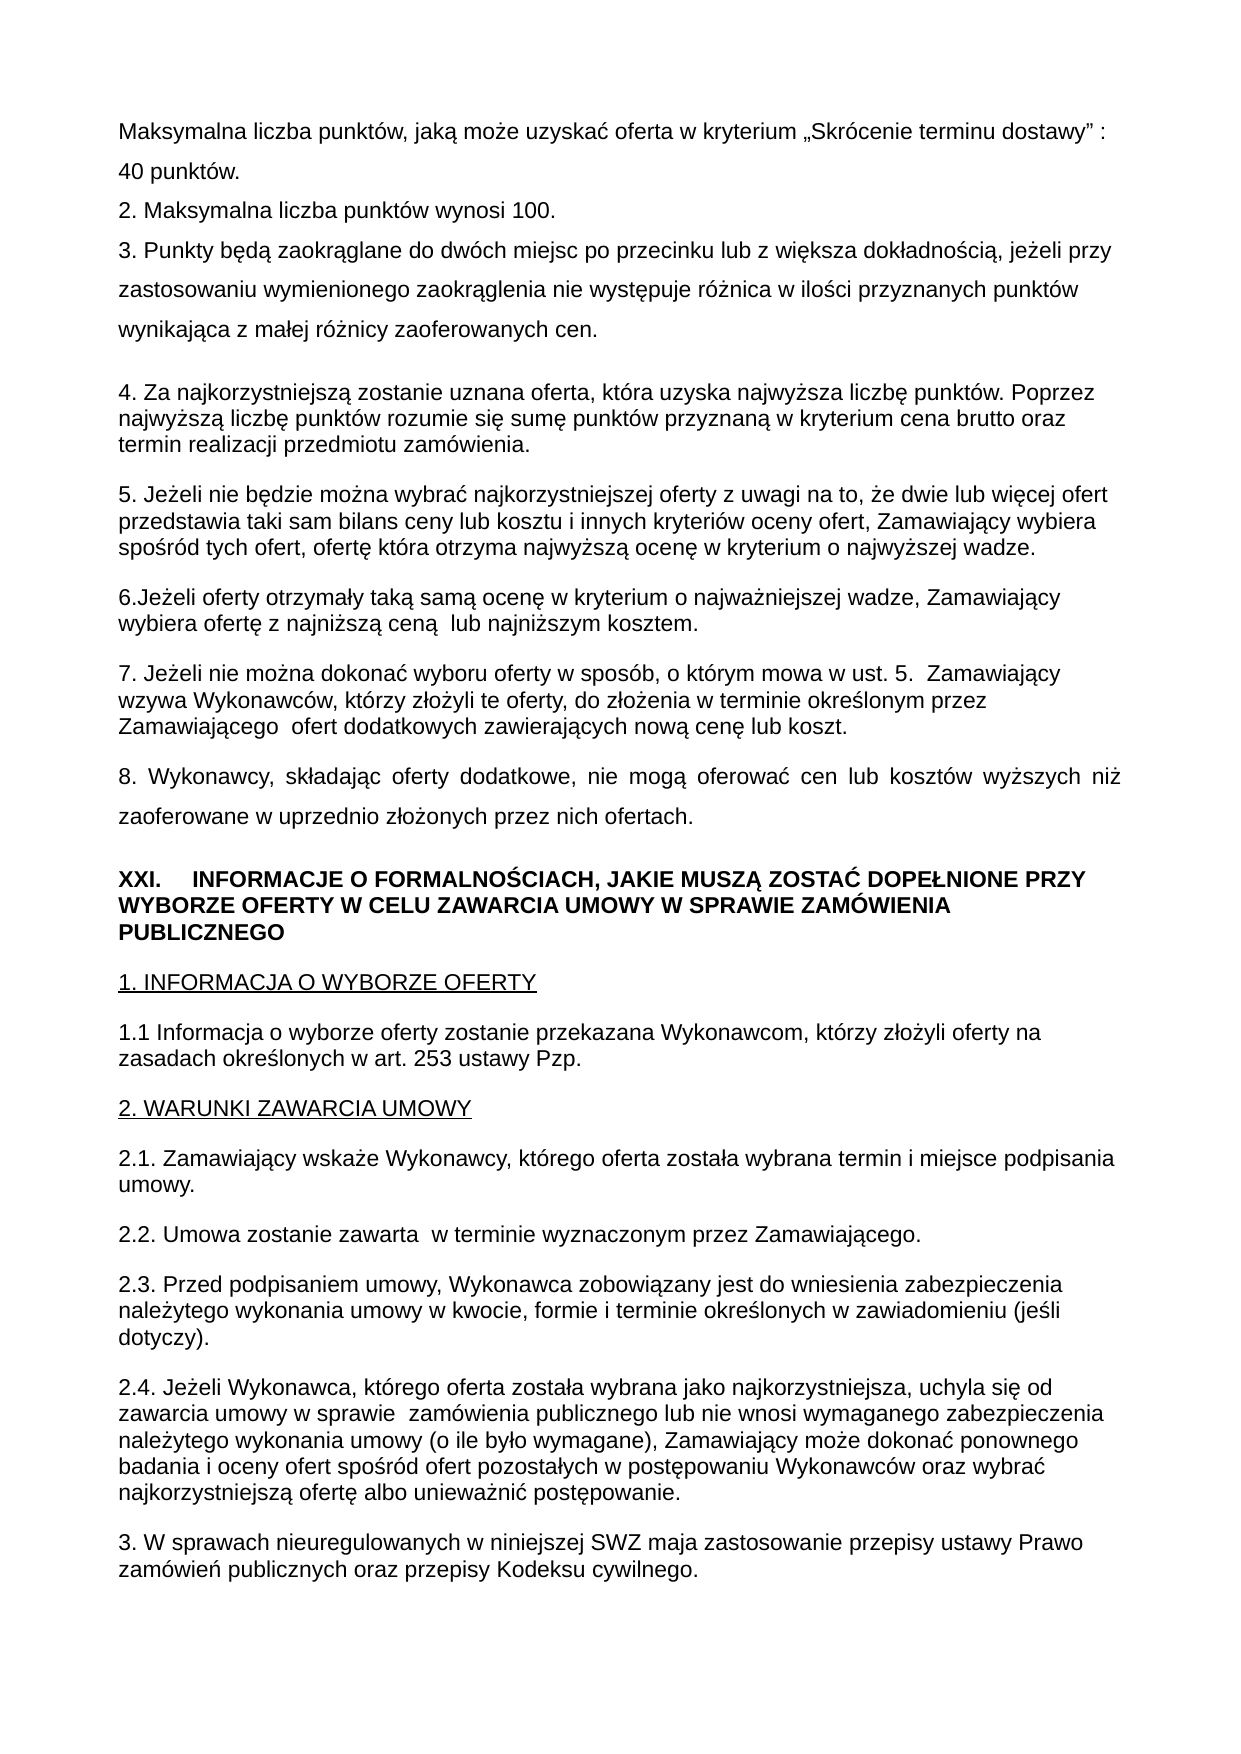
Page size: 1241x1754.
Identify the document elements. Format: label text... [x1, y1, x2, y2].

text 1. INFORMACJA O WYBORZE OFERTY [118, 968, 1122, 995]
text 1.1 Informacja o wyborze oferty zostanie przekazana Wykonawcom, którzy złożyli oferty na zasadach określonych w art. 253 ustawy Pzp. [118, 1018, 1122, 1071]
text 3. Punkty będą zaokrąglane do dwóch miejsc po przecinku lub z większa dokładnością, jeżeli przy zastosowaniu wymienionego zaokrąglenia nie występuje różnica w ilości przyznanych punktów wynikająca z małej różnicy zaoferowanych cen. [118, 237, 1122, 342]
text 2.3. Przed podpisaniem umowy, Wykonawca zobowiązany jest do wniesienia zabezpieczenia należytego wykonania umowy w kwocie, formie i terminie określonych w zawiadomieniu (jeśli dotyczy). [118, 1271, 1122, 1350]
text 2.4. Jeżeli Wykonawca, którego oferta została wybrana jako najkorzystniejsza, uchyla się od zawarcia umowy w sprawie zamówienia publicznego lub nie wnosi wymaganego zabezpieczenia należytego wykonania umowy (o ile było wymagane), Zamawiający może dokonać ponownego badania i oceny ofert spośród ofert pozostałych w postępowaniu Wykonawców oraz wybrać najkorzystniejszą ofertę albo unieważnić postępowanie. [118, 1374, 1122, 1506]
text 2.2. Umowa zostanie zawarta w terminie wyznaczonym przez Zamawiającego. [118, 1221, 1122, 1247]
text 2.1. Zamawiający wskaże Wykonawcy, którego oferta została wybrana termin i miejsce podpisania umowy. [118, 1145, 1122, 1197]
text 7. Jeżeli nie można dokonać wyboru oferty w sposób, o którym mowa w ust. 5. Zamawiający wzywa Wykonawców, którzy złożyli te oferty, do złożenia w terminie określonym przez Zamawiającego ofert dodatkowych zawierających nową cenę lub koszt. [118, 660, 1122, 739]
text 8. Wykonawcy, składając oferty dodatkowe, nie mogą oferować cen lub kosztów wyższych niż zaoferowane w uprzednio złożonych przez nich ofertach. [118, 763, 1122, 829]
text 2. Maksymalna liczba punktów wynosi 100. [118, 197, 1122, 223]
text 3. W sprawach nieuregulowanych w niniejszej SWZ maja zastosowanie przepisy ustawy Prawo zamówień publicznych oraz przepisy Kodeksu cywilnego. [118, 1529, 1122, 1582]
text XXI. INFORMACJE O FORMALNOŚCIACH, JAKIE MUSZĄ ZOSTAĆ DOPEŁNIONE PRZY WYBORZE OFERTY W CELU ZAWARCIA UMOWY W SPRAWIE ZAMÓWIENIA PUBLICZNEGO [118, 866, 1122, 945]
text 2. WARUNKI ZAWARCIA UMOWY [118, 1095, 1122, 1121]
text 4. Za najkorzystniejszą zostanie uznana oferta, która uzyska najwyższa liczbę punktów. Poprzez najwyższą liczbę punktów rozumie się sumę punktów przyznaną w kryterium cena brutto oraz termin realizacji przedmiotu zamówienia. [118, 379, 1122, 458]
text 5. Jeżeli nie będzie można wybrać najkorzystniejszej oferty z uwagi na to, że dwie lub więcej ofert przedstawia taki sam bilans ceny lub kosztu i innych kryteriów oceny ofert, Zamawiający wybiera spośród tych ofert, ofertę która otrzyma najwyższą ocenę w kryterium o najwyższej wadze. [118, 481, 1122, 560]
text 6.Jeżeli oferty otrzymały taką samą ocenę w kryterium o najważniejszej wadze, Zamawiający wybiera ofertę z najniższą ceną lub najniższym kosztem. [118, 584, 1122, 637]
text Maksymalna liczba punktów, jaką może uzyskać oferta w kryterium „Skrócenie terminu dostawy” : 40 punktów. [118, 118, 1122, 184]
